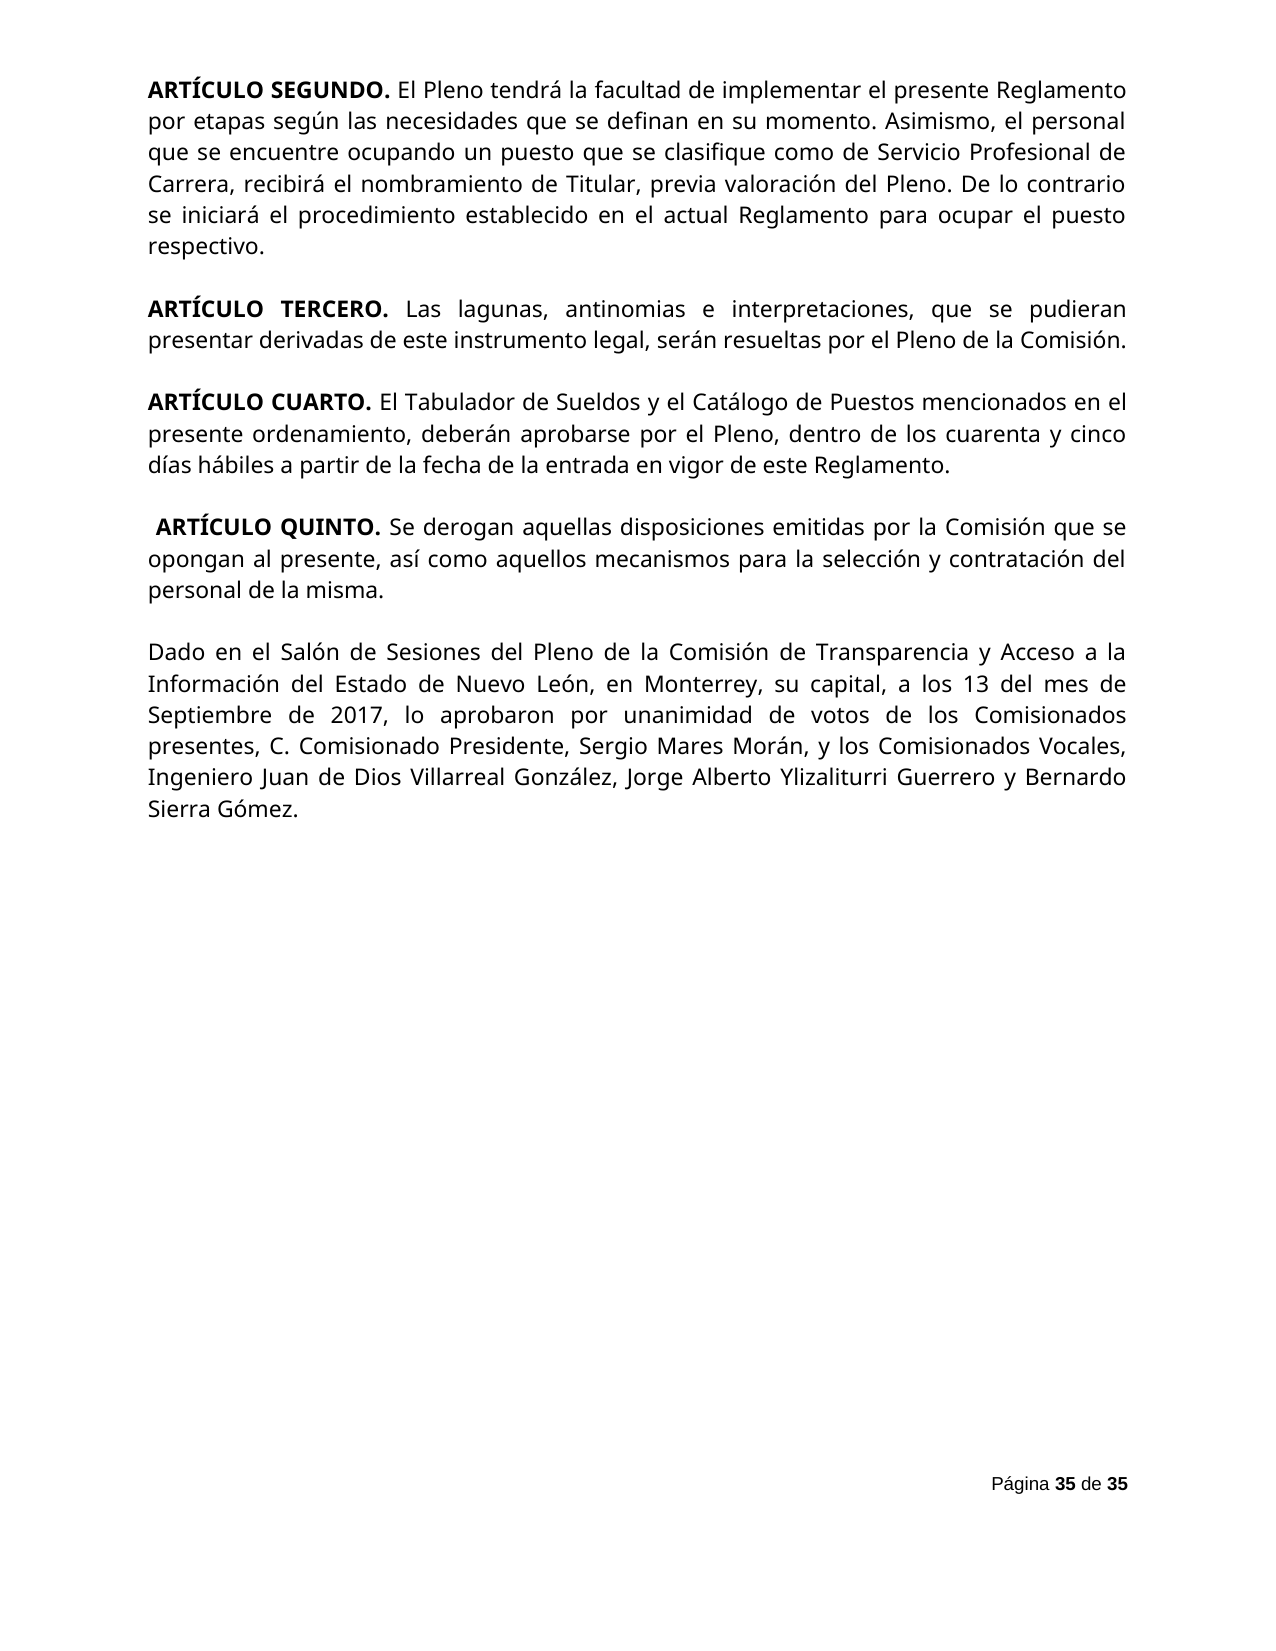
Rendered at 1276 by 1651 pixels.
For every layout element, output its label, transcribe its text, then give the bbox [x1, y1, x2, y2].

text ARTÍCULO CUARTO. El Tabulador de Sueldos y el Catálogo de Puestos mencionados en el presente ordenamiento, deberán aprobarse por el Pleno, dentro de los cuarenta y cinco días hábiles a partir de la fecha de la entrada en vigor de este Reglamento. [148, 386, 1127, 480]
text ARTÍCULO SEGUNDO. El Pleno tendrá la facultad de implementar el presente Reglamento por etapas según las necesidades que se definan en su momento. Asimismo, el personal que se encuentre ocupando un puesto que se clasifique como de Servicio Profesional de Carrera, recibirá el nombramiento de Titular, previa valoración del Pleno. De lo contrario se iniciará el procedimiento establecido en el actual Reglamento para ocupar el puesto respectivo. [148, 74, 1127, 261]
text ARTÍCULO QUINTO. Se derogan aquellas disposiciones emitidas por la Comisión que se opongan al presente, así como aquellos mecanismos para la selección y contratación del personal de la misma. [148, 511, 1127, 605]
text ARTÍCULO TERCERO. Las lagunas, antinomias e interpretaciones, que se pudieran presentar derivadas de este instrumento legal, serán resueltas por el Pleno de la Comisión. [148, 293, 1127, 355]
text Dado en el Salón de Sesiones del Pleno de la Comisión de Transparencia y Acceso a la Información del Estado de Nuevo León, en Monterrey, su capital, a los 13 del mes de Septiembre de 2017, lo aprobaron por unanimidad de votos de los Comisionados presentes, C. Comisionado Presidente, Sergio Mares Morán, y los Comisionados Vocales, Ingeniero Juan de Dios Villarreal González, Jorge Alberto Ylizaliturri Guerrero y Bernardo Sierra Gómez. [148, 636, 1127, 824]
